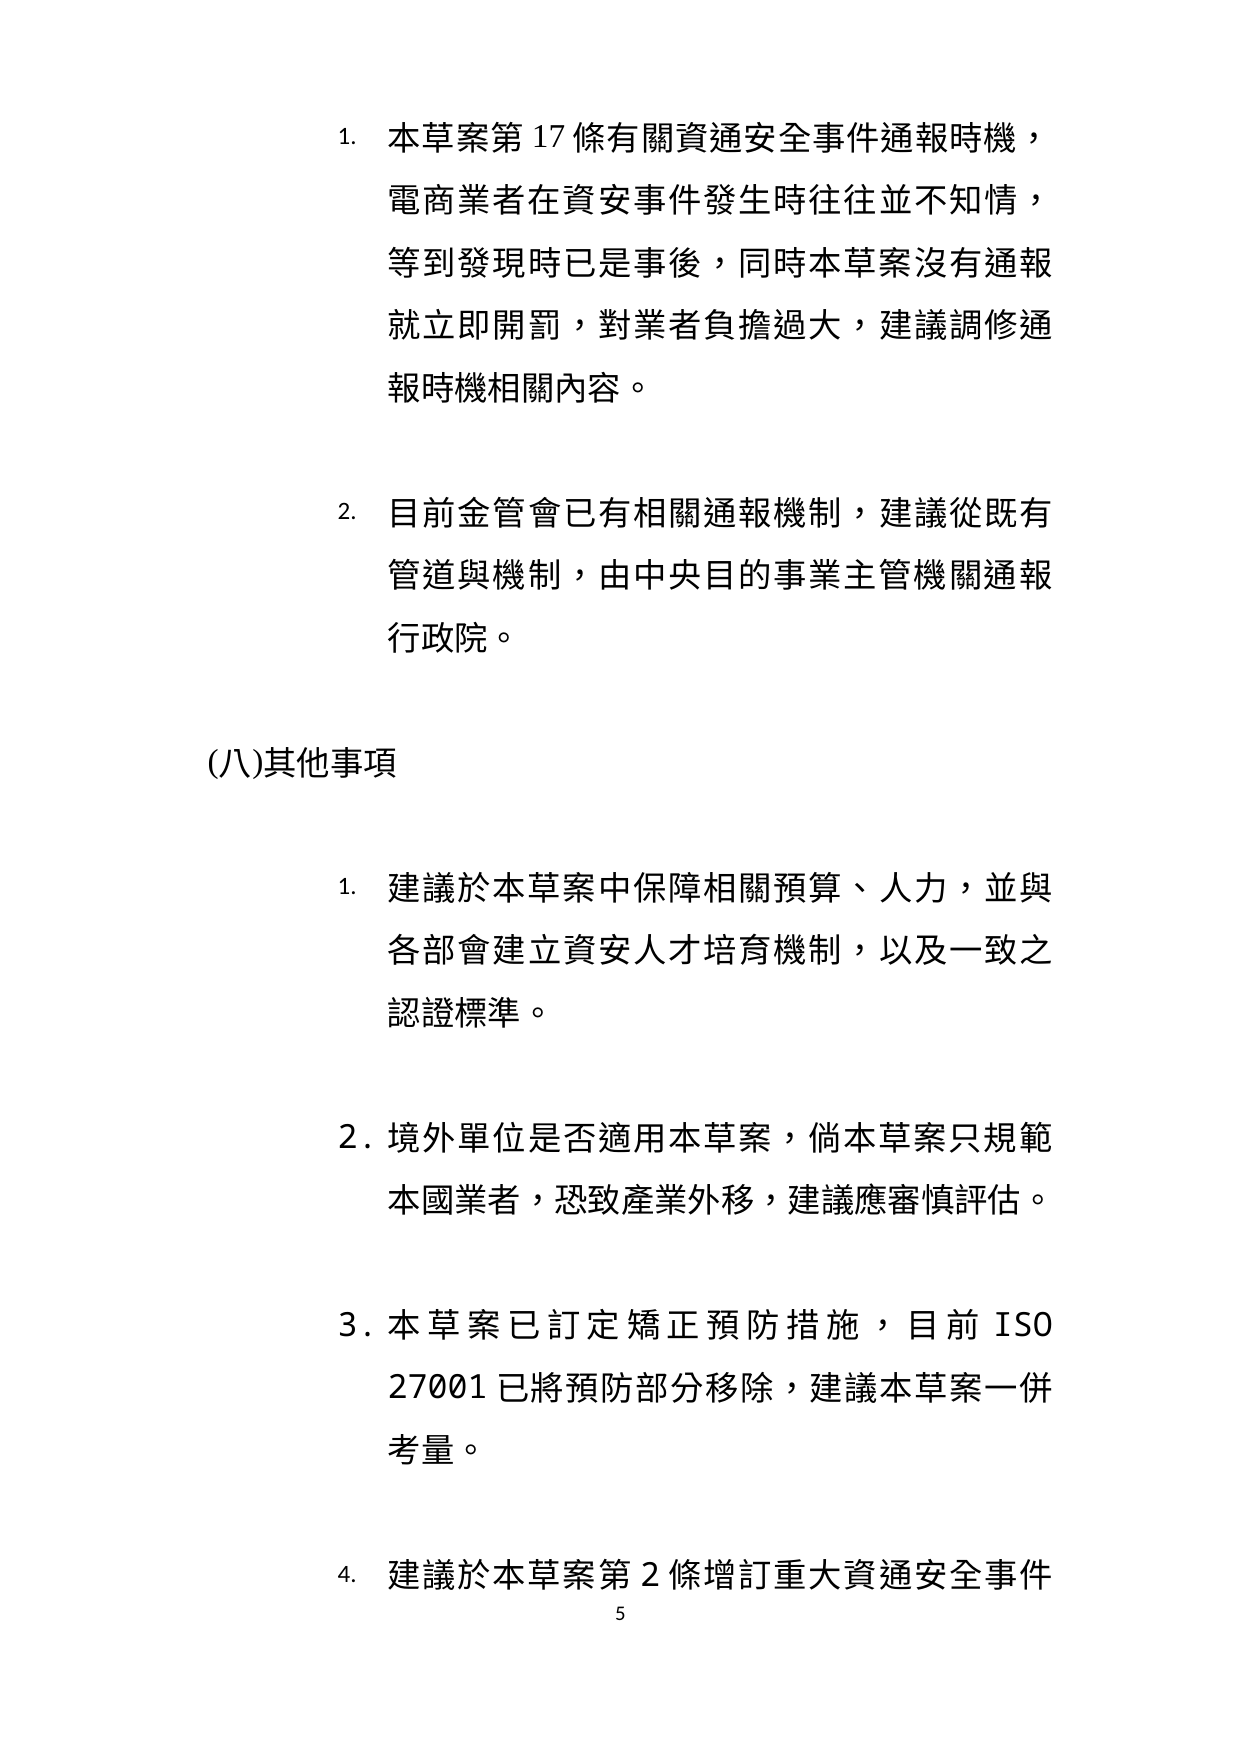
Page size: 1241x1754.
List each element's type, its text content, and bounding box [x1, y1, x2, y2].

list 境外單位是否適用本草案，倘本草案只規範本國業者，恐致產業外移，建議應審慎評估。 [337, 1094, 1053, 1219]
list 建議於本草案中保障相關預算、人力，並與各部會建立資安人才培育機制，以及一致之認證標準。 [337, 844, 1053, 1032]
list 目前金管會已有相關通報機制，建議從既有管道與機制，由中央目的事業主管機關通報行政院。 [337, 469, 1053, 657]
text (八)其他事項 [187, 719, 1053, 782]
list 本草案已訂定矯正預防措施，目前ISO 27001已將預防部分移除，建議本草案一併考量。 [337, 1282, 1053, 1469]
list 本草案第17條有關資通安全事件通報時機，電商業者在資安事件發生時往往並不知情，等到發現時已是事後，同時本草案沒有通報就立即開罰，對業者負擔過大，建議調修通報時機相關內容。 [337, 94, 1053, 407]
list 建議於本草案第2條增訂重大資通安全事件 [337, 1532, 1053, 1594]
